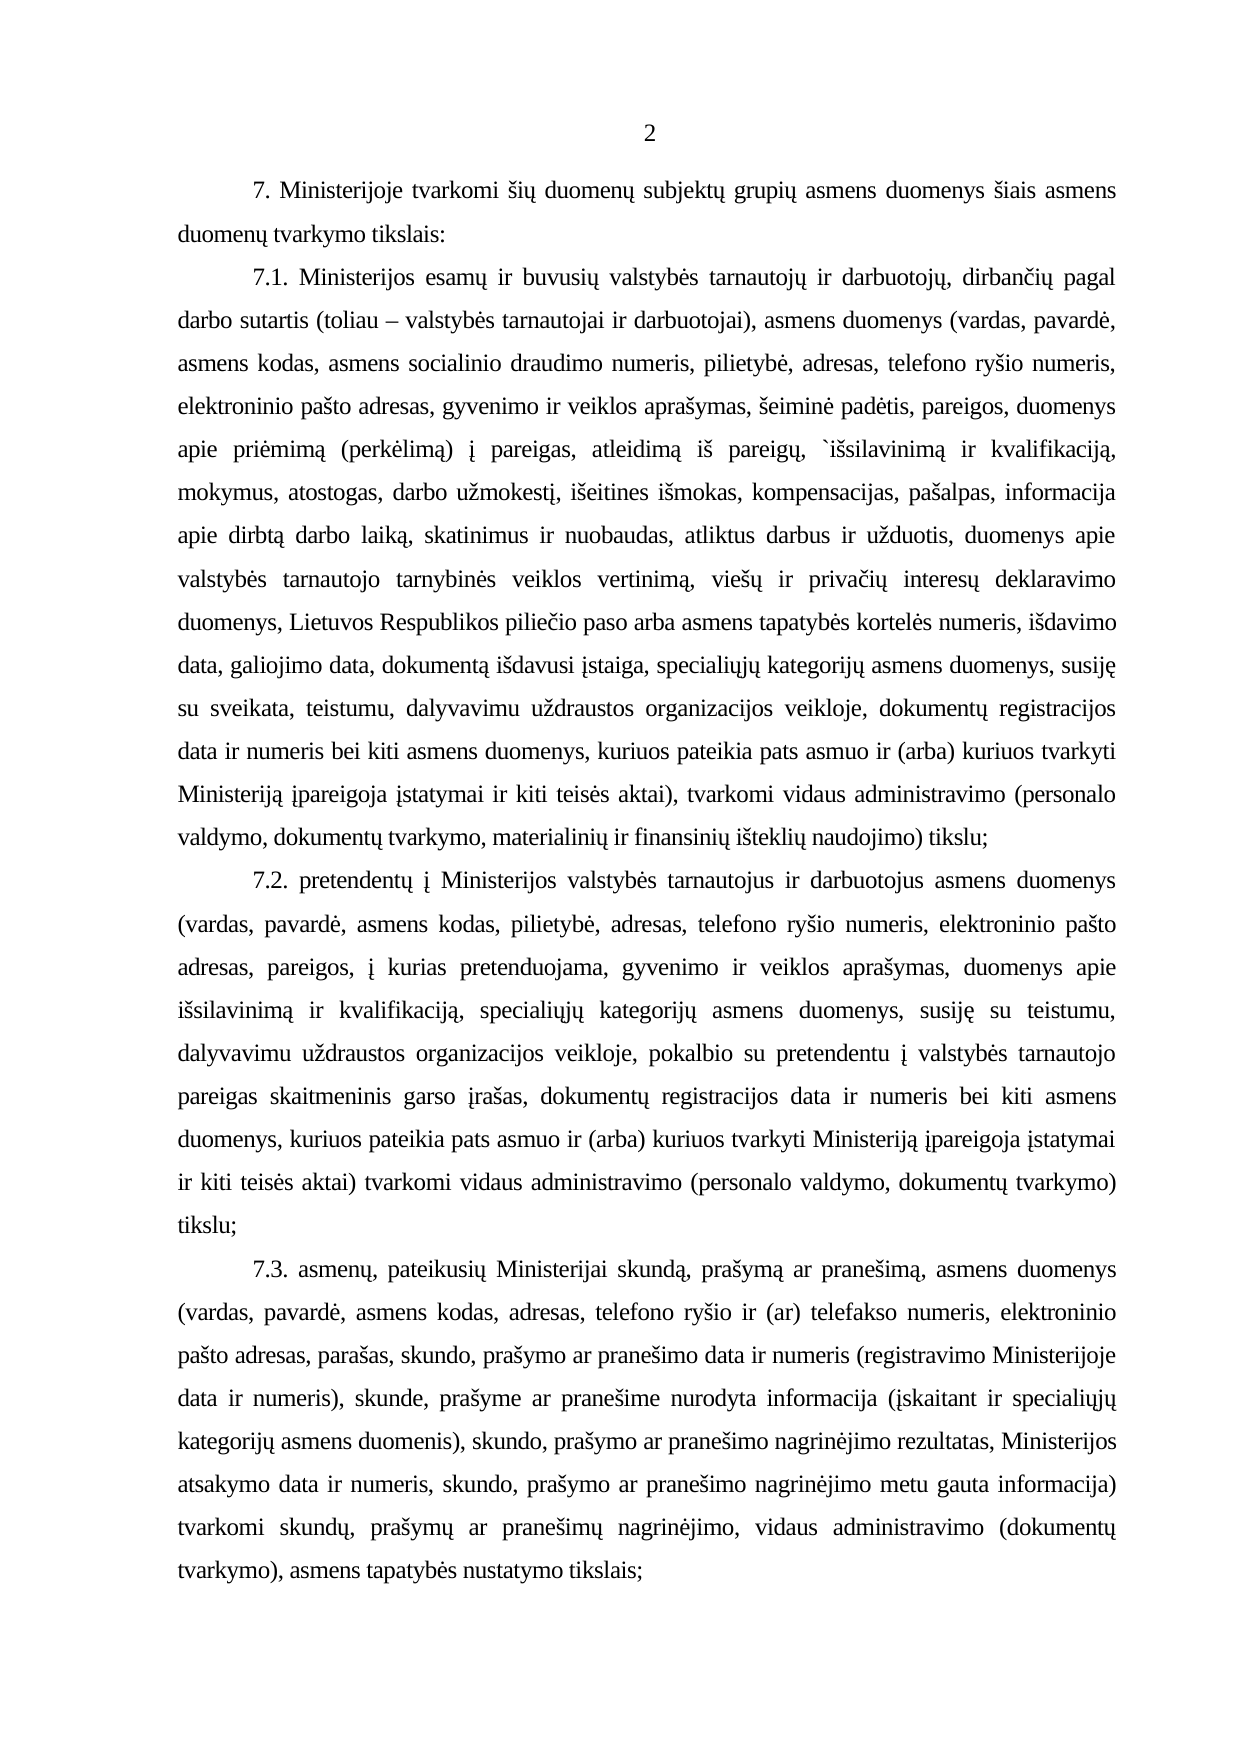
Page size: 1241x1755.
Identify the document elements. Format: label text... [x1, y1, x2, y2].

text 7.2. pretendentų į Ministerijos valstybės tarnautojus ir darbuotojus asmens duomenys (vardas, pavardė, asmens kodas, pilietybė, adresas, telefono ryšio numeris, elektroninio pašto adresas, pareigos, į kurias pretenduojama, gyvenimo ir veiklos aprašymas, duomenys apie išsilavinimą ir kvalifikaciją, specialiųjų kategorijų asmens duomenys, susiję su teistumu, dalyvavimu uždraustos organizacijos veikloje, pokalbio su pretendentu į valstybės tarnautojo pareigas skaitmeninis garso įrašas, dokumentų registracijos data ir numeris bei kiti asmens duomenys, kuriuos pateikia pats asmuo ir (arba) kuriuos tvarkyti Ministeriją įpareigoja įstatymai ir kiti teisės aktai) tvarkomi vidaus administravimo (personalo valdymo, dokumentų tvarkymo) tikslu; [177, 866, 1117, 1239]
text 7.3. asmenų, pateikusių Ministerijai skundą, prašymą ar pranešimą, asmens duomenys (vardas, pavardė, asmens kodas, adresas, telefono ryšio ir (ar) telefakso numeris, elektroninio pašto adresas, parašas, skundo, prašymo ar pranešimo data ir numeris (registravimo Ministerijoje data ir numeris), skunde, prašyme ar pranešime nurodyta informacija (įskaitant ir specialiųjų kategorijų asmens duomenis), skundo, prašymo ar pranešimo nagrinėjimo rezultatas, Ministerijos atsakymo data ir numeris, skundo, prašymo ar pranešimo nagrinėjimo metu gauta informacija) tvarkomi skundų, prašymų ar pranešimų nagrinėjimo, vidaus administravimo (dokumentų tvarkymo), asmens tapatybės nustatymo tikslais; [177, 1254, 1117, 1584]
text 7. Ministerijoje tvarkomi šių duomenų subjektų grupių asmens duomenys šiais asmens duomenų tvarkymo tikslais: [177, 176, 1117, 247]
text 7.1. Ministerijos esamų ir buvusių valstybės tarnautojų ir darbuotojų, dirbančių pagal darbo sutartis (toliau – valstybės tarnautojai ir darbuotojai), asmens duomenys (vardas, pavardė, asmens kodas, asmens socialinio draudimo numeris, pilietybė, adresas, telefono ryšio numeris, elektroninio pašto adresas, gyvenimo ir veiklos aprašymas, šeiminė padėtis, pareigos, duomenys apie priėmimą (perkėlimą) į pareigas, atleidimą iš pareigų, `išsilavinimą ir kvalifikaciją, mokymus, atostogas, darbo užmokestį, išeitines išmokas, kompensacijas, pašalpas, informacija apie dirbtą darbo laiką, skatinimus ir nuobaudas, atliktus darbus ir užduotis, duomenys apie valstybės tarnautojo tarnybinės veiklos vertinimą, viešų ir privačių interesų deklaravimo duomenys, Lietuvos Respublikos piliečio paso arba asmens tapatybės kortelės numeris, išdavimo data, galiojimo data, dokumentą išdavusi įstaiga, specialiųjų kategorijų asmens duomenys, susiję su sveikata, teistumu, dalyvavimu uždraustos organizacijos veikloje, dokumentų registracijos data ir numeris bei kiti asmens duomenys, kuriuos pateikia pats asmuo ir (arba) kuriuos tvarkyti Ministeriją įpareigoja įstatymai ir kiti teisės aktai), tvarkomi vidaus administravimo (personalo valdymo, dokumentų tvarkymo, materialinių ir finansinių išteklių naudojimo) tikslu; [177, 262, 1117, 851]
